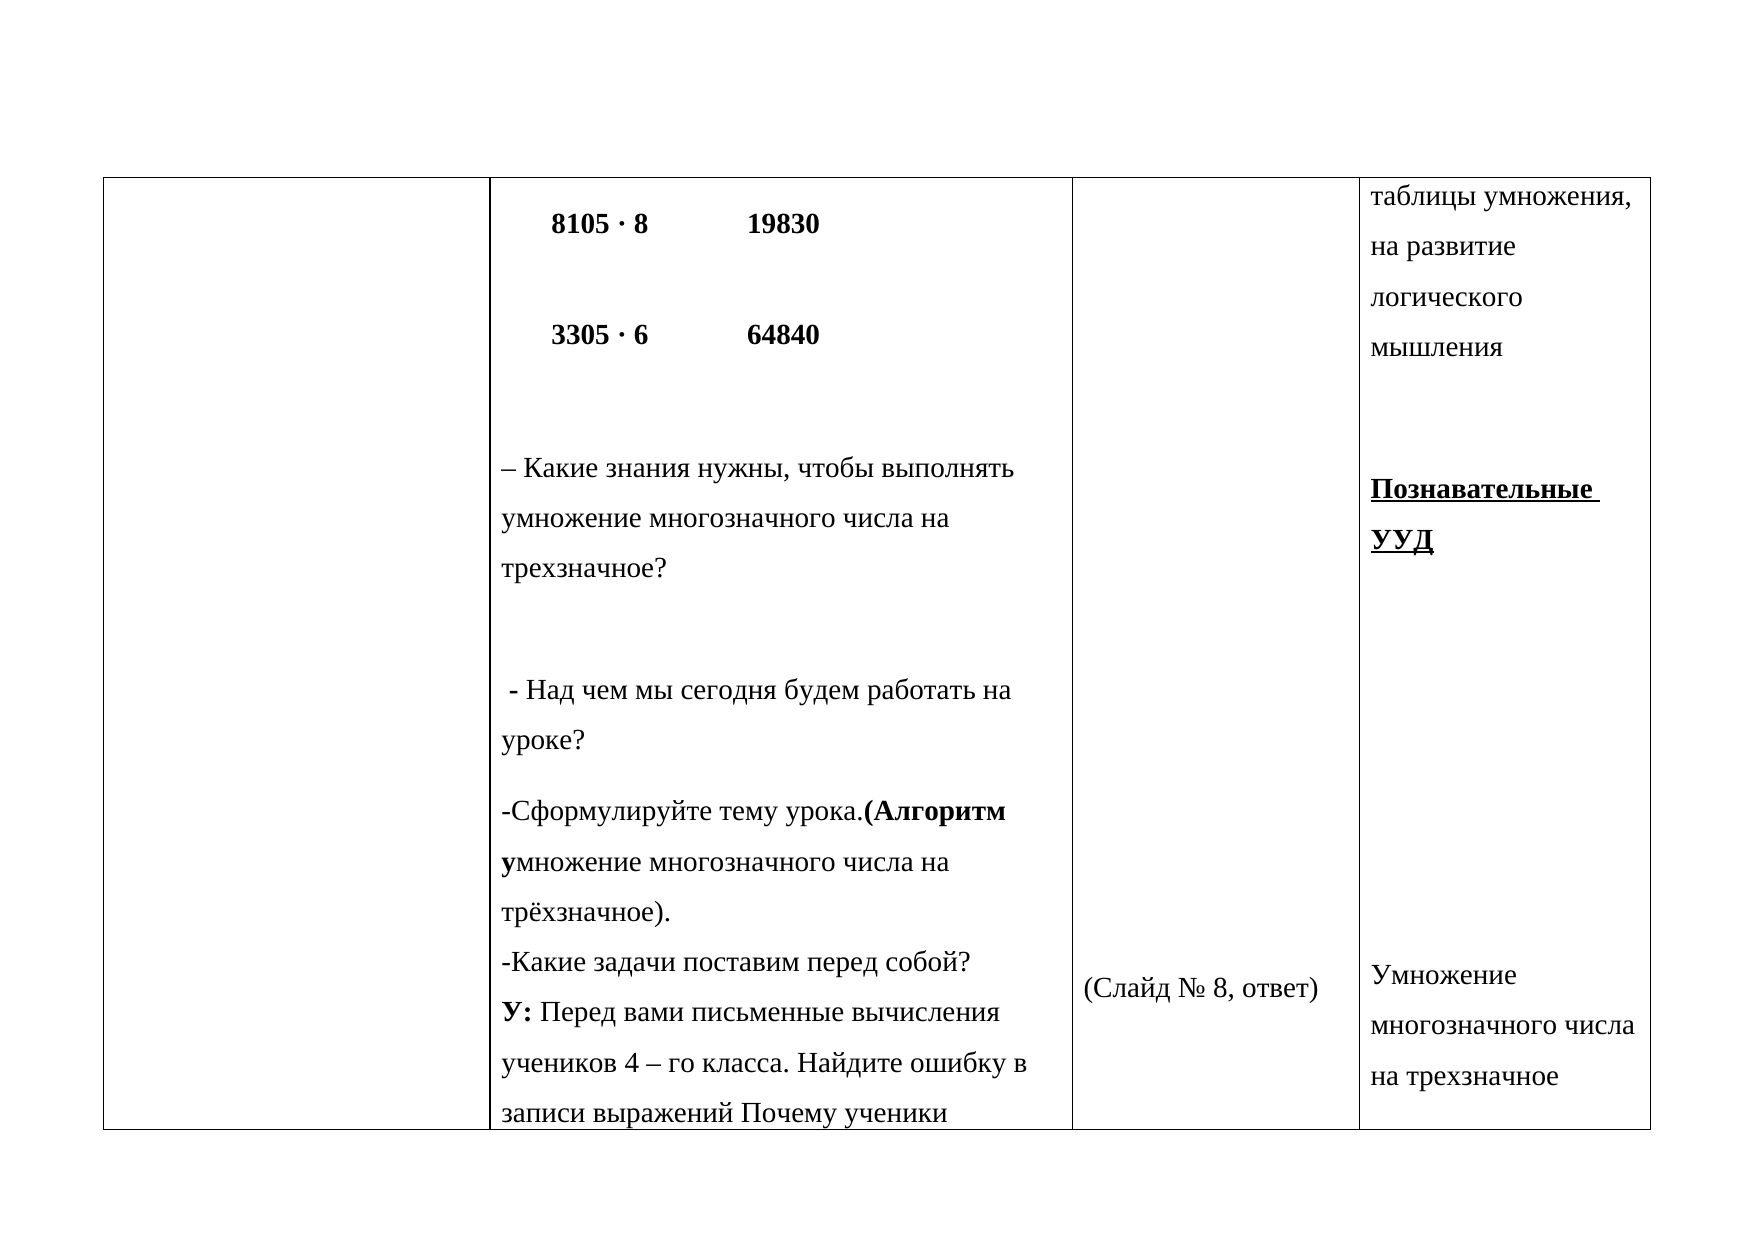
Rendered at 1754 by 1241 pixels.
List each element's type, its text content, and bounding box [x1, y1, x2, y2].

table_cell Самостоятельная работа. Карточки на столах Слайд 2 доп. р.т. с.8 №20* Запись в р/т 1, 2, 3, 4 (Слайд 3, 4, 5, 6) (Слайд № 7) (Слайд № 8, ответ) (Слайд № 9) (Слайд № 10) (Слайд № 11) Индивидуальные задания у доски с консультантами индивидуальные задания в тетради 1)65х3=195 (км) 2)210-195=15(км) проверка по выбору [1073, 178, 1359, 1129]
table_cell 8105 · 8 [501, 178, 698, 289]
table_cell 3305 · 6 [501, 289, 698, 399]
table_cell Откройте тетради, запишите число, классная работа. II. Устный счёт 1)Работаем в парах. -Проверьте выполненное задание.(на доске) -С какой целью выполняли данное задание? 2)-Сейчас я проверю, как вы эти знания можете применять в жизни? *длина реки Сейм 696 км. Сколько это метров? (696000 м) *Высота берёзы в Курской области достигает 15м, а карликовая береза в 10 0 раз ниже. Какова высота карликовой березы?(15 см) *Масса белого медведя достигает 700кг. Сколько это центнеров? (7ц) *Верблюд может нести половину собственного веса 340 кг. Сколько весит верблюд? (680 кг) -проверим. Оцените свою работу (+,-,=). Догадайтесь! Как, не вычисляя значений произведений, выбрать из чисел, записанных справа, правильные ответы. – Какие знания нужны, чтобы выполнять умножение многозначного числа на трехзначное? - Над чем мы сегодня будем работать на уроке? -Сформулируйте тему урока.(Алгоритм умножение многозначного числа на трёхзначное). -Какие задачи поставим перед собой? У: Перед вами письменные вычисления учеников 4 – го класса. Найдите ошибку в записи выражений Почему ученики ошиблись? Д: Не знают алгоритма письменного умножения многозначных чисел. У: Давайте вспомним алгоритм АЛГОРИТМ УМНОЖЕНИЯ МНОГОЗНАЧНОГО ЧИСЛА НА ТРЁХЗНАЧНОЕ НАЧИНАЕМ УМНОЖАТЬ С ЕДИНИЦ – ПИШЕМ ПОД ЕДИНИЦАМИ. НАЗЫВАЕМ ПЕРВОЕ НЕПОЛНОЕ ПРОИЗВЕДЕНИЕ. УМНОЖАЕМ НА ДЕСЯТКИ – ПИШЕМ ПОД ДЕСЯТКАМИ. НАЗЫВАЕМ ВТОРОЕ НЕПОЛНОЕ ПРОИЗВЕДЕНИЕ. УМНОЖАЕМ НА СОТНИ – ПИШЕМ ПОД СОТНЯМИ. НАЗЫВАЕМ ТРЕТЬЕ НЕПОЛНОЕ ПРОИЗВЕДЕНИЕ. НЕПОЛНЫЕ ПРОИЗВЕДЕНИЯ СКЛАДЫВАЕМ. А теперь откройте учебник на с.13 №3 (3), Как вы предлагаете решить эти примеры? Ваши предложения? (выслушиваем все предложения детей, Запишите примеры в тетрадь. Работаем в парах. Начинайте работать, объясняя примеры по очереди. Организует учащихся на исследование проблемной ситуации. 1)Работа в парах. -Оцените свою работу и работу партнера 2) работа в группе -Возьмите карточку с заданием, прочитайте задачу. -Выберите для себя ту задачу, с которой вы сможете справиться. 1. Задача Два автомобиля выехали одновременно из двух городов навстречу друг другу. Скорость одного автомобиля 80 км/ч, а скорость другого 100 км/ч. Узнай расстояние между городами, если автомобили встретились через 4 ч. (Ответ: 720 км) 2.Задача Два велосипедиста выехали из посёлка одновременно и поехали в противоположных направлениях. Один велосипедист ехал со скоростью 15 км/ч, другой-со скоростью 17км/ч. Какое расстояние будет между ними через 3 часа? 3.Задача От двух станций одновременно в противоположных направлениях, удаляясь один от другого, отправились два поезда со скоростями 70 км/ч и 80 км/ч. Через 6ч они .были на расстоянии 1000 км один от другого. Вычислите расстояние между станциями. Проверка, итоги: - задача №1, 2 — отметка -»4» № 3- отметка «5» Какие знания использовали при решении задач? (Решение задач на движение, использование формул) 3)Работа по учебнику. Самостоятельная работа -Откройте учебник на стр.20, №38. -Прочитайте задачу. -К какому типу задач она относится? (Задачи движение). -Условие. Вопрос. -Как найти расстояние? -Сможем сразу ответить на вопрос задачи? Почему? -Что сначала надо узнать? -Запишите решение. -Работа в паре. Проверьте решение. Оцените работу соседа. [491, 178, 1072, 1129]
table_cell 64840 [698, 289, 868, 399]
table_cell таблицы умножения, на развитие логического мышления Познавательные УУД Умножение многозначного числа на трехзначное [1360, 178, 1650, 1129]
table_cell 19830 [698, 178, 868, 289]
table_cell II. Актуализация знаний. (Устные упражнения.) Цели: - организовать актуализацию умений решать примеры на порядок действий, примеры с именованными числами - организовать развитие логического мышление через решение задач; повторить алгоритм умножения на трехзначное число. 3. Постановка учебной зада Построение проекта Цели: - выявить место затруднения; - зафиксировать во внешней речи причину затруднения. физминутка Построение проекта выхода из затруднения. Этап реализации построенного проекта. Закрепление во внешней речи. 6.Закрепление знаний. 7. Физ. Минутка [104, 178, 489, 1129]
